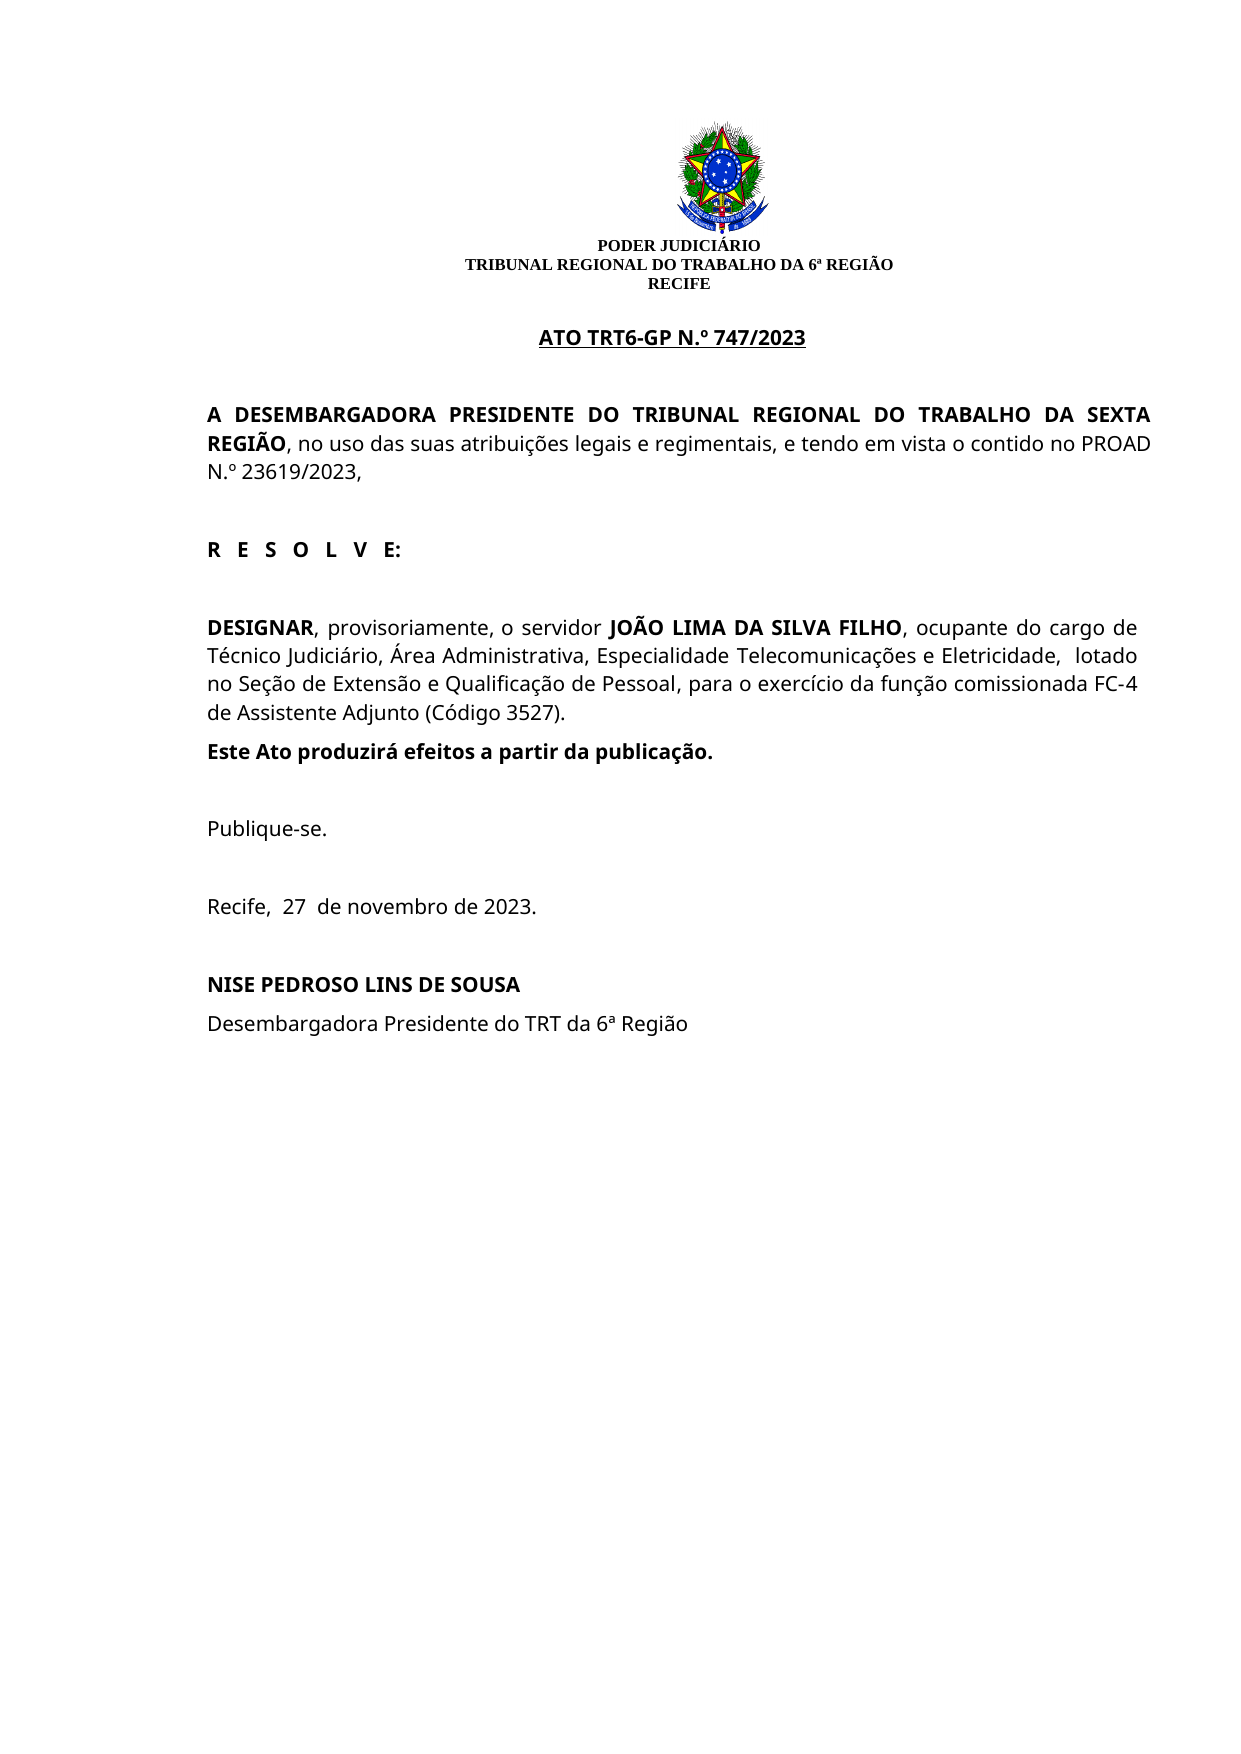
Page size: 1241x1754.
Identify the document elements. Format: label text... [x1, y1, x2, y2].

text Desembargadora Presidente do TRT da 6ª Região [207, 1009, 1137, 1037]
text TRIBUNAL REGIONAL DO TRABALHO DA 6ª REGIÃO [207, 255, 1152, 274]
text PODER JUDICIÁRIO [207, 236, 1152, 255]
text Recife, 27 de novembro de 2023. [207, 892, 1137, 921]
text DESIGNAR, provisoriamente, o servidor JOÃO LIMA DA SILVA FILHO, ocupante do cargo de Técnico Judiciário, Área Administrativa, Especialidade Telecomunicações e Eletricidade, lotado no Seção de Extensão e Qualificação de Pessoal, para o exercício da função comissionada FC-4 de Assistente Adjunto (Código 3527). [207, 613, 1137, 726]
text A DESEMBARGADORA PRESIDENTE DO TRIBUNAL REGIONAL DO TRABALHO DA SEXTA REGIÃO, no uso das suas atribuições legais e regimentais, e tendo em vista o contido no PROAD N.º 23619/2023, [207, 400, 1152, 486]
text ATO TRT6-GP N.º 747/2023 [207, 323, 1137, 351]
picture [672, 118, 771, 236]
text NISE PEDROSO LINS DE SOUSA [207, 970, 1152, 998]
text R E S O L V E: [207, 535, 1137, 563]
text Este Ato produzirá efeitos a partir da publicação. [207, 737, 1137, 765]
text Publique-se. [207, 814, 1137, 843]
text RECIFE [207, 274, 1152, 293]
